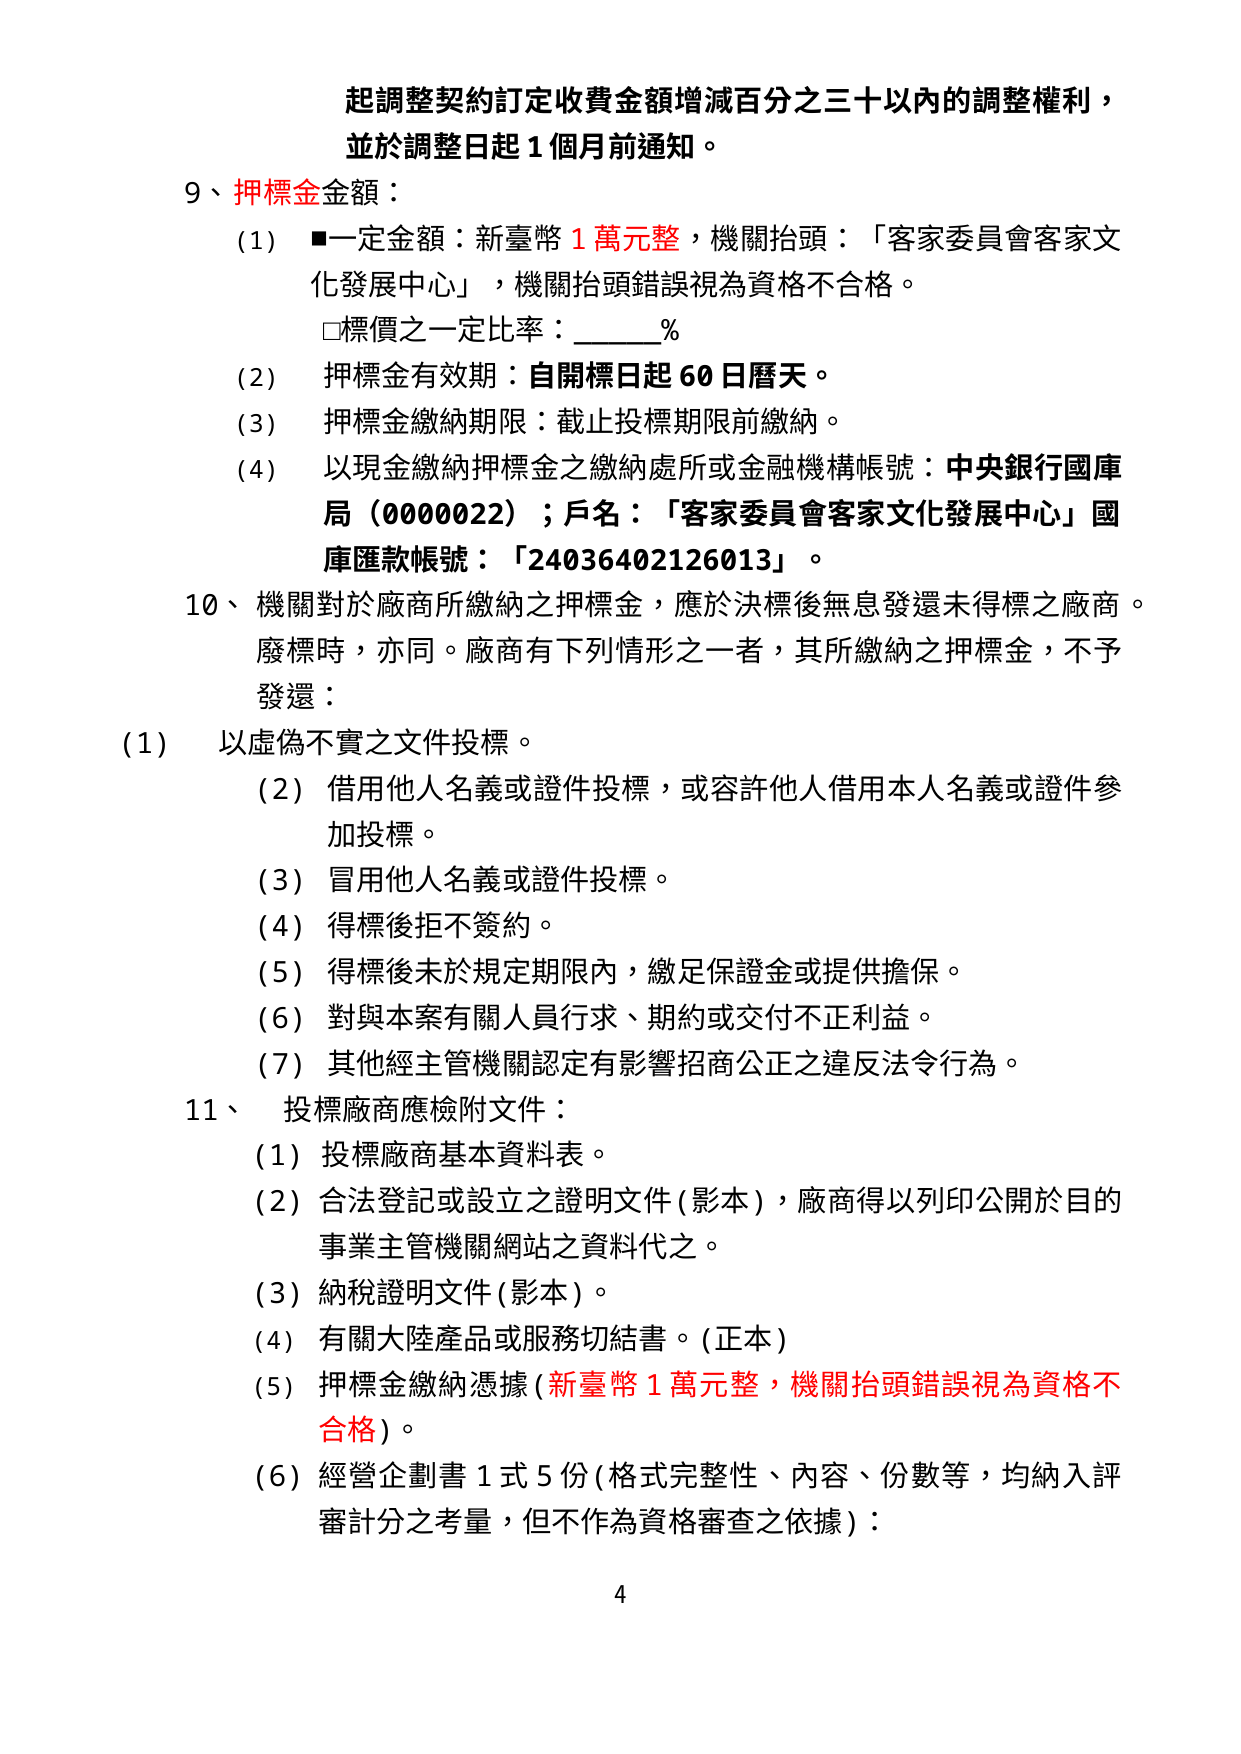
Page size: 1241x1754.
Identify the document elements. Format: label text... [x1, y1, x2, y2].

list 冒用他人名義或證件投標。 [254, 854, 1123, 900]
list 機關對於廠商所繳納之押標金，應於決標後無息發還未得標之廠商。廢標時，亦同。廠商有下列情形之一者，其所繳納之押標金，不予發還： [184, 579, 1123, 717]
list 押標金繳納憑據(新臺幣1萬元整，機關抬頭錯誤視為資格不合格)。 [251, 1358, 1123, 1450]
text □標價之一定比率：_____% [323, 304, 1123, 350]
list 押標金有效期：自開標日起60日曆天。 [234, 350, 1123, 396]
list 有關大陸產品或服務切結書。(正本) [251, 1312, 1123, 1358]
list 得標後拒不簽約。 [254, 900, 1123, 946]
list 借用他人名義或證件投標，或容許他人借用本人名義或證件參加投標。 [254, 762, 1123, 854]
list 經營企劃書1式5份(格式完整性、內容、份數等，均納入評審計分之考量，但不作為資格審查之依據)： [251, 1450, 1123, 1542]
list 押標金金額： [184, 167, 1123, 212]
list ■一定金額：新臺幣1萬元整，機關抬頭：「客家委員會客家文化發展中心」，機關抬頭錯誤視為資格不合格。 [234, 212, 1123, 304]
list 投標廠商應檢附文件： [184, 1083, 1123, 1129]
list 押標金繳納期限：截止投標期限前繳納。 [234, 396, 1123, 442]
list 投標廠商基本資料表。 [222, 1129, 1123, 1175]
list 櫃位電費：按本中心安裝每櫃位之獨立電錶及共用電費攤提，以每度電5元計算。因應市場電價變動，本中心保有114年起調整契約訂定收費金額增減百分之三十以內的調整權利，並於調整日起1個月前通知。 [295, 75, 1123, 167]
list 納稅證明文件(影本)。 [251, 1267, 1123, 1312]
list 對與本案有關人員行求、期約或交付不正利益。 [254, 992, 1123, 1037]
list 其他經主管機關認定有影響招商公正之違反法令行為。 [254, 1037, 1123, 1083]
list 合法登記或設立之證明文件(影本)，廠商得以列印公開於目的事業主管機關網站之資料代之。 [251, 1175, 1123, 1267]
list 得標後未於規定期限內，繳足保證金或提供擔保。 [254, 946, 1123, 992]
list 以虛偽不實之文件投標。 [118, 717, 1123, 762]
list 以現金繳納押標金之繳納處所或金融機構帳號：中央銀行國庫局（0000022）；戶名：「客家委員會客家文化發展中心」國庫匯款帳號：「24036402126013」。 [234, 442, 1123, 579]
